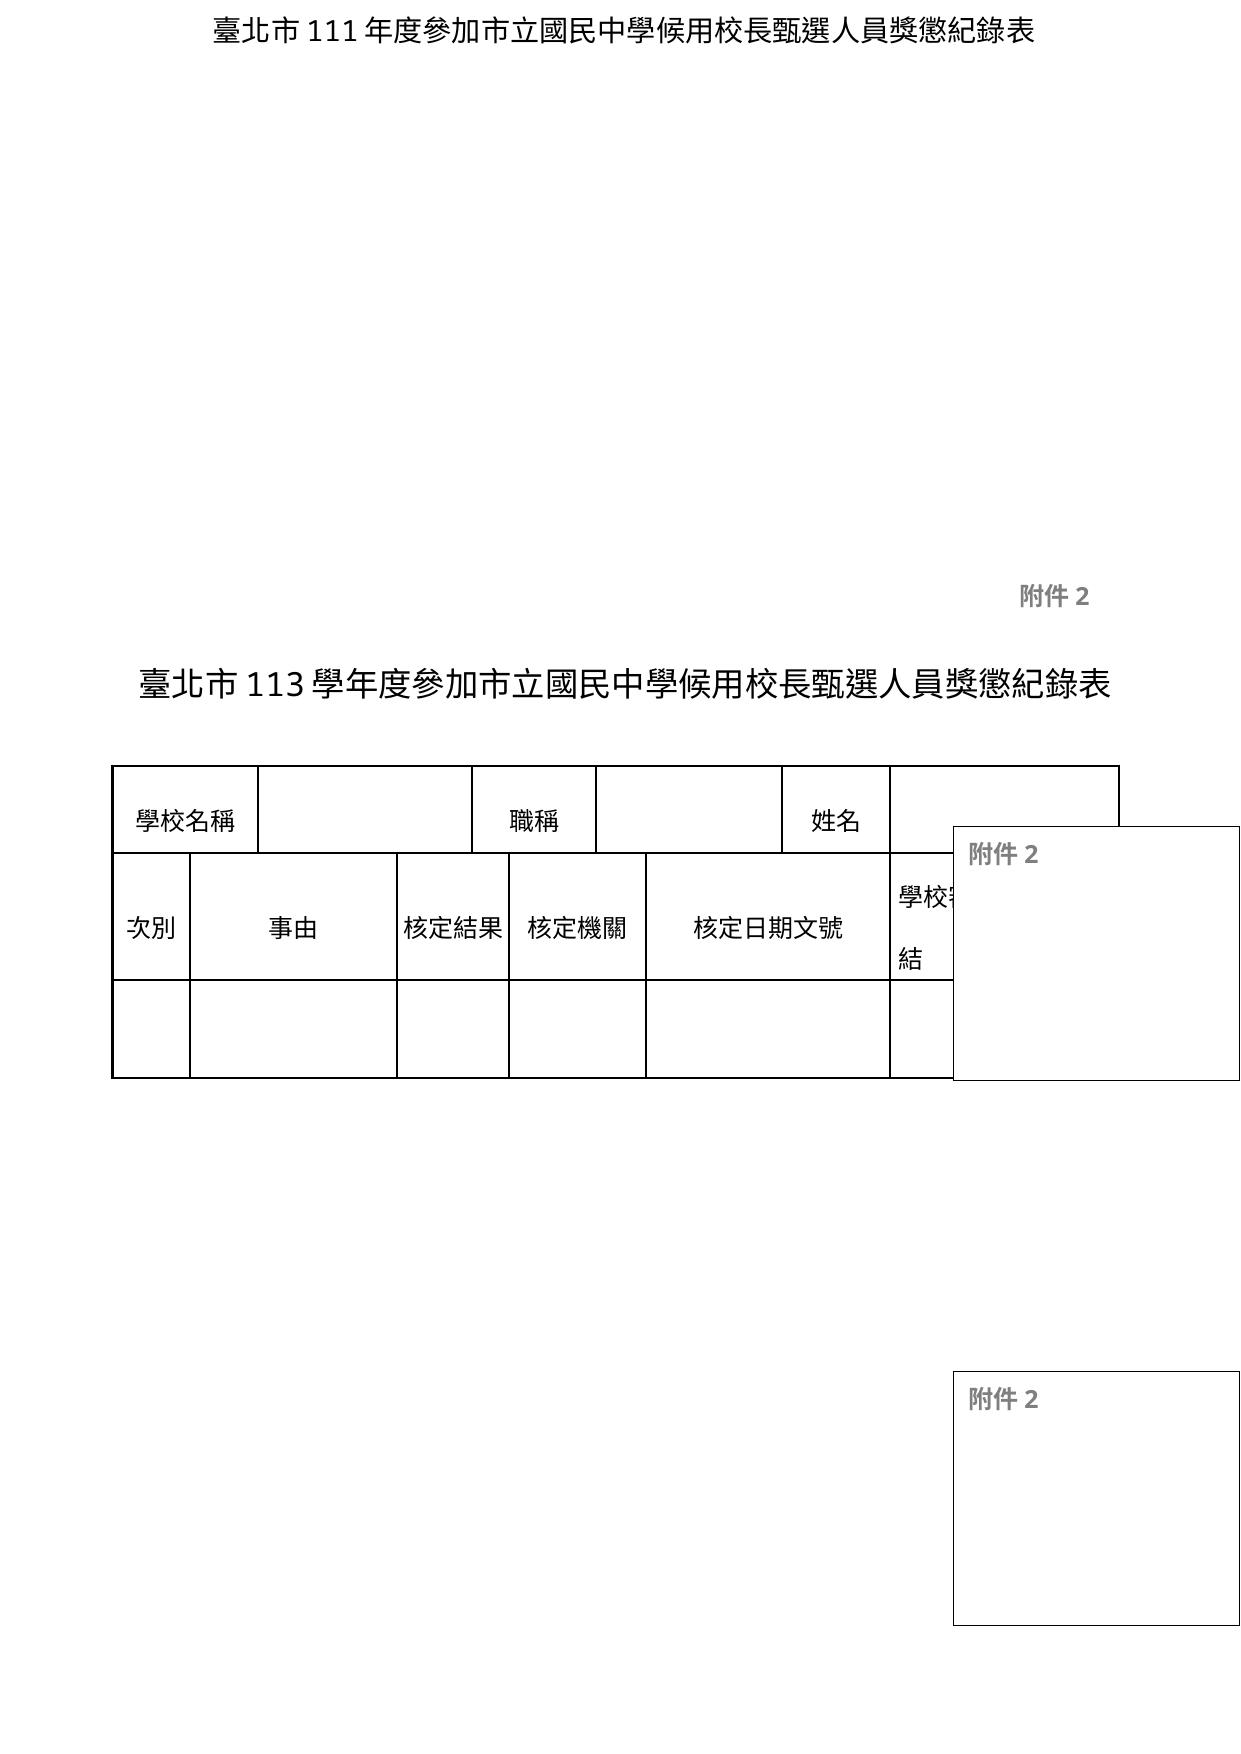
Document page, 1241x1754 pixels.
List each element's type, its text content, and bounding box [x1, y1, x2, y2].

table_cell [510, 981, 645, 1077]
table_cell 次別 [114, 854, 189, 979]
table_header 職稱 [473, 767, 595, 852]
text [1004, 570, 1116, 631]
table_cell [191, 981, 396, 1077]
table_header [954, 827, 1239, 1080]
table_cell [398, 981, 508, 1077]
table_cell [891, 981, 953, 1077]
table_cell [647, 981, 889, 1077]
table_cell 學校審查結 果 [891, 854, 953, 979]
table_header 姓名 [783, 767, 889, 852]
table_header [891, 767, 1118, 852]
table_cell 核定機關 [510, 854, 645, 979]
table_header [259, 767, 471, 852]
table_cell [114, 981, 189, 1077]
table_header 學校名稱 [151, 0, 1096, 206]
text 臺北市113學年度參加市立國民中學候用校長甄選人員獎懲紀錄表 [112, 640, 1137, 702]
text 附件2 [1019, 577, 1101, 613]
table_header [954, 1372, 1239, 1625]
table_cell 核定結果 [398, 854, 508, 979]
table_cell 核定日期文號 [647, 854, 889, 979]
table_header 學校名稱 [114, 767, 257, 852]
table_cell 事由 [191, 854, 396, 979]
table_header [597, 767, 781, 852]
